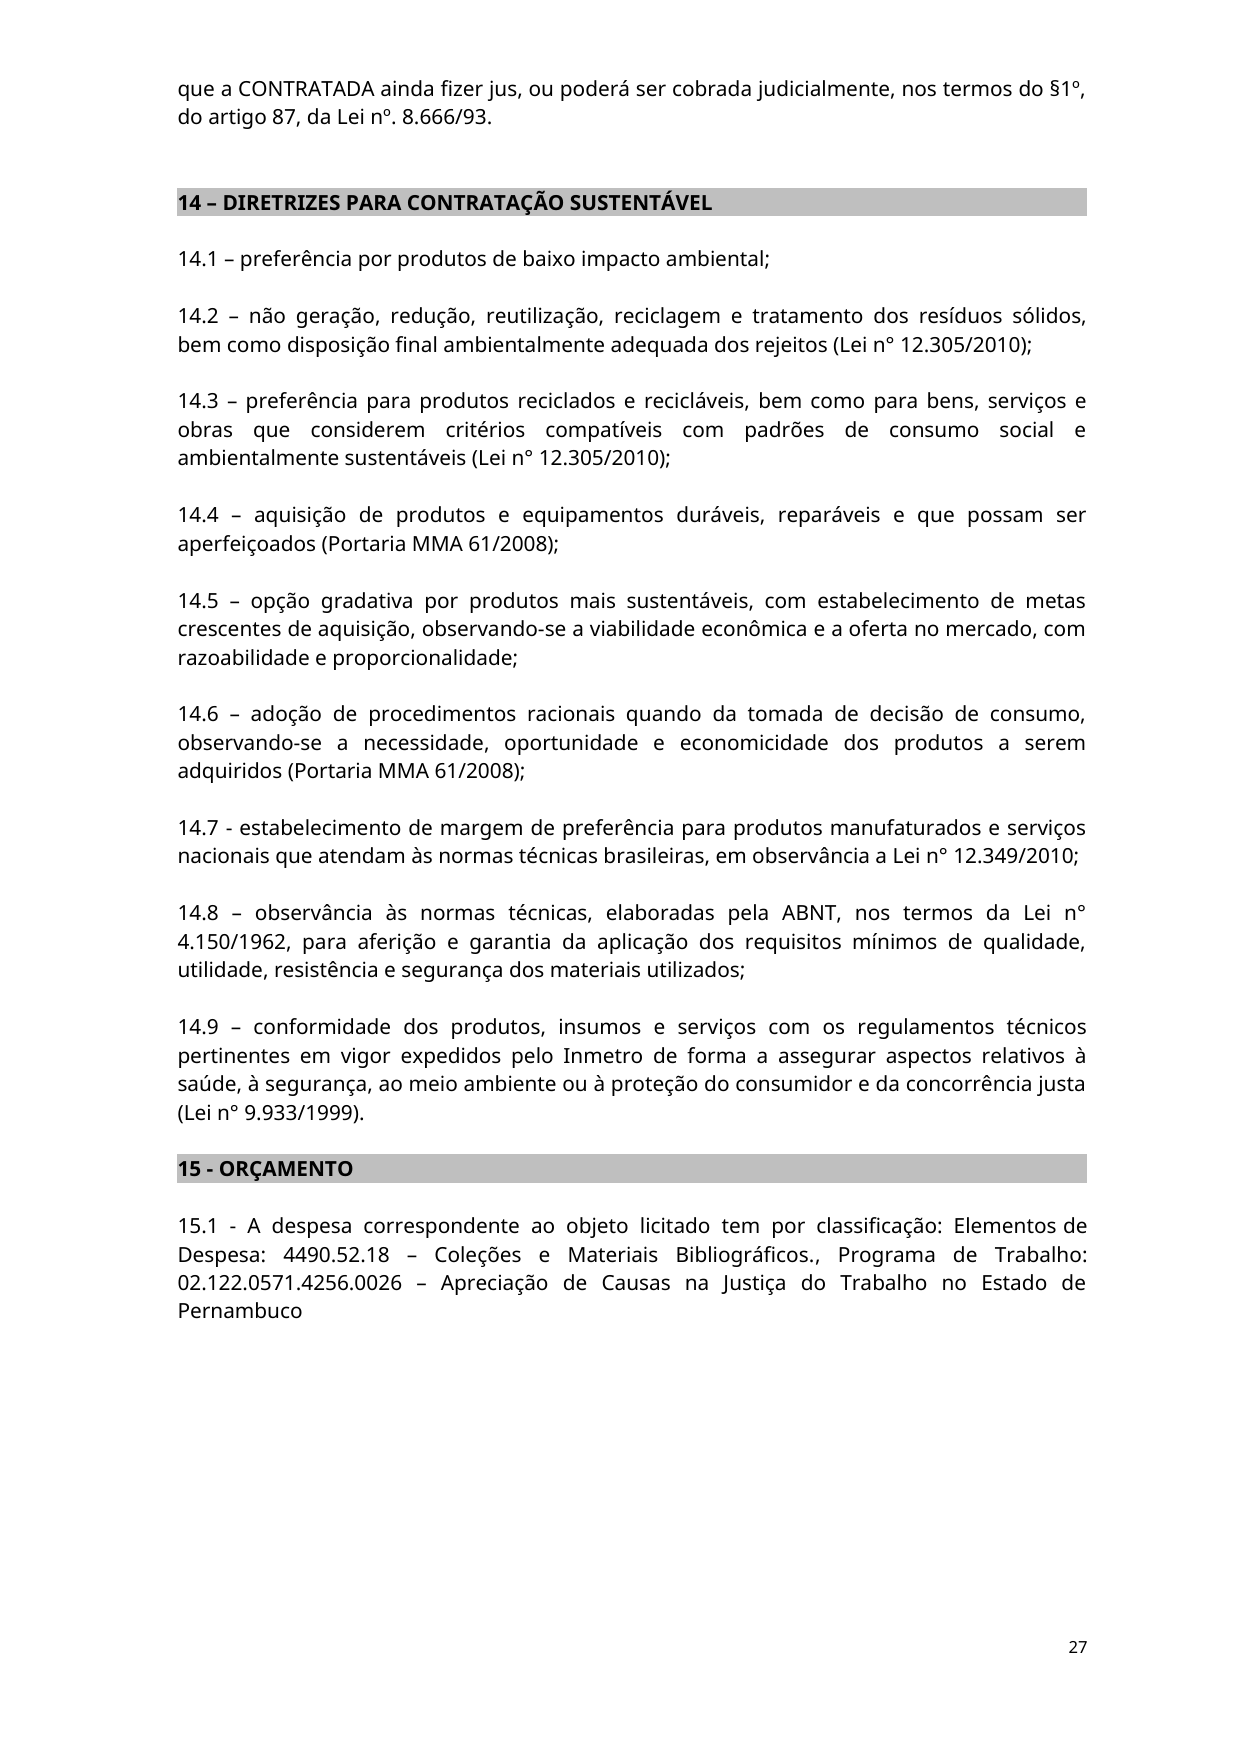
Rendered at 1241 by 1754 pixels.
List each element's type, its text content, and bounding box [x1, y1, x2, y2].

text 15.1 - A despesa correspondente ao objeto licitado tem por classificação: Elementos de Despesa: 4490.52.18 – Coleções e Materiais Bibliográficos., Programa de Trabalho: 02.122.0571.4256.0026 – Apreciação de Causas na Justiça do Trabalho no Estado de Pernambuco [177, 1211, 1087, 1325]
text 14.7 - estabelecimento de margem de preferência para produtos manufaturados e serviços nacionais que atendam às normas técnicas brasileiras, em observância a Lei n° 12.349/2010; [177, 813, 1087, 870]
text 14.8 – observância às normas técnicas, elaboradas pela ABNT, nos termos da Lei n° 4.150/1962, para aferição e garantia da aplicação dos requisitos mínimos de qualidade, utilidade, resistência e segurança dos materiais utilizados; [177, 898, 1087, 984]
text que a CONTRATADA ainda fizer jus, ou poderá ser cobrada judicialmente, nos termos do §1º, do artigo 87, da Lei nº. 8.666/93. [177, 74, 1087, 131]
text 14.2 – não geração, redução, reutilização, reciclagem e tratamento dos resíduos sólidos, bem como disposição final ambientalmente adequada dos rejeitos (Lei n° 12.305/2010); [177, 301, 1087, 358]
text 14.4 – aquisição de produtos e equipamentos duráveis, reparáveis e que possam ser aperfeiçoados (Portaria MMA 61/2008); [177, 500, 1087, 557]
text 14 – DIRETRIZES PARA CONTRATAÇÃO SUSTENTÁVEL [177, 188, 1087, 216]
text 14.6 – adoção de procedimentos racionais quando da tomada de decisão de consumo, observando-se a necessidade, oportunidade e economicidade dos produtos a serem adquiridos (Portaria MMA 61/2008); [177, 699, 1087, 785]
text 14.3 – preferência para produtos reciclados e recicláveis, bem como para bens, serviços e obras que considerem critérios compatíveis com padrões de consumo social e ambientalmente sustentáveis (Lei n° 12.305/2010); [177, 387, 1087, 472]
text 14.1 – preferência por produtos de baixo impacto ambiental; [177, 244, 1087, 273]
text 14.5 – opção gradativa por produtos mais sustentáveis, com estabelecimento de metas crescentes de aquisição, observando-se a viabilidade econômica e a oferta no mercado, com razoabilidade e proporcionalidade; [177, 586, 1087, 671]
text 15 - ORÇAMENTO [177, 1154, 1087, 1183]
text 14.9 – conformidade dos produtos, insumos e serviços com os regulamentos técnicos pertinentes em vigor expedidos pelo Inmetro de forma a assegurar aspectos relativos à saúde, à segurança, ao meio ambiente ou à proteção do consumidor e da concorrência justa (Lei n° 9.933/1999). [177, 1012, 1087, 1126]
